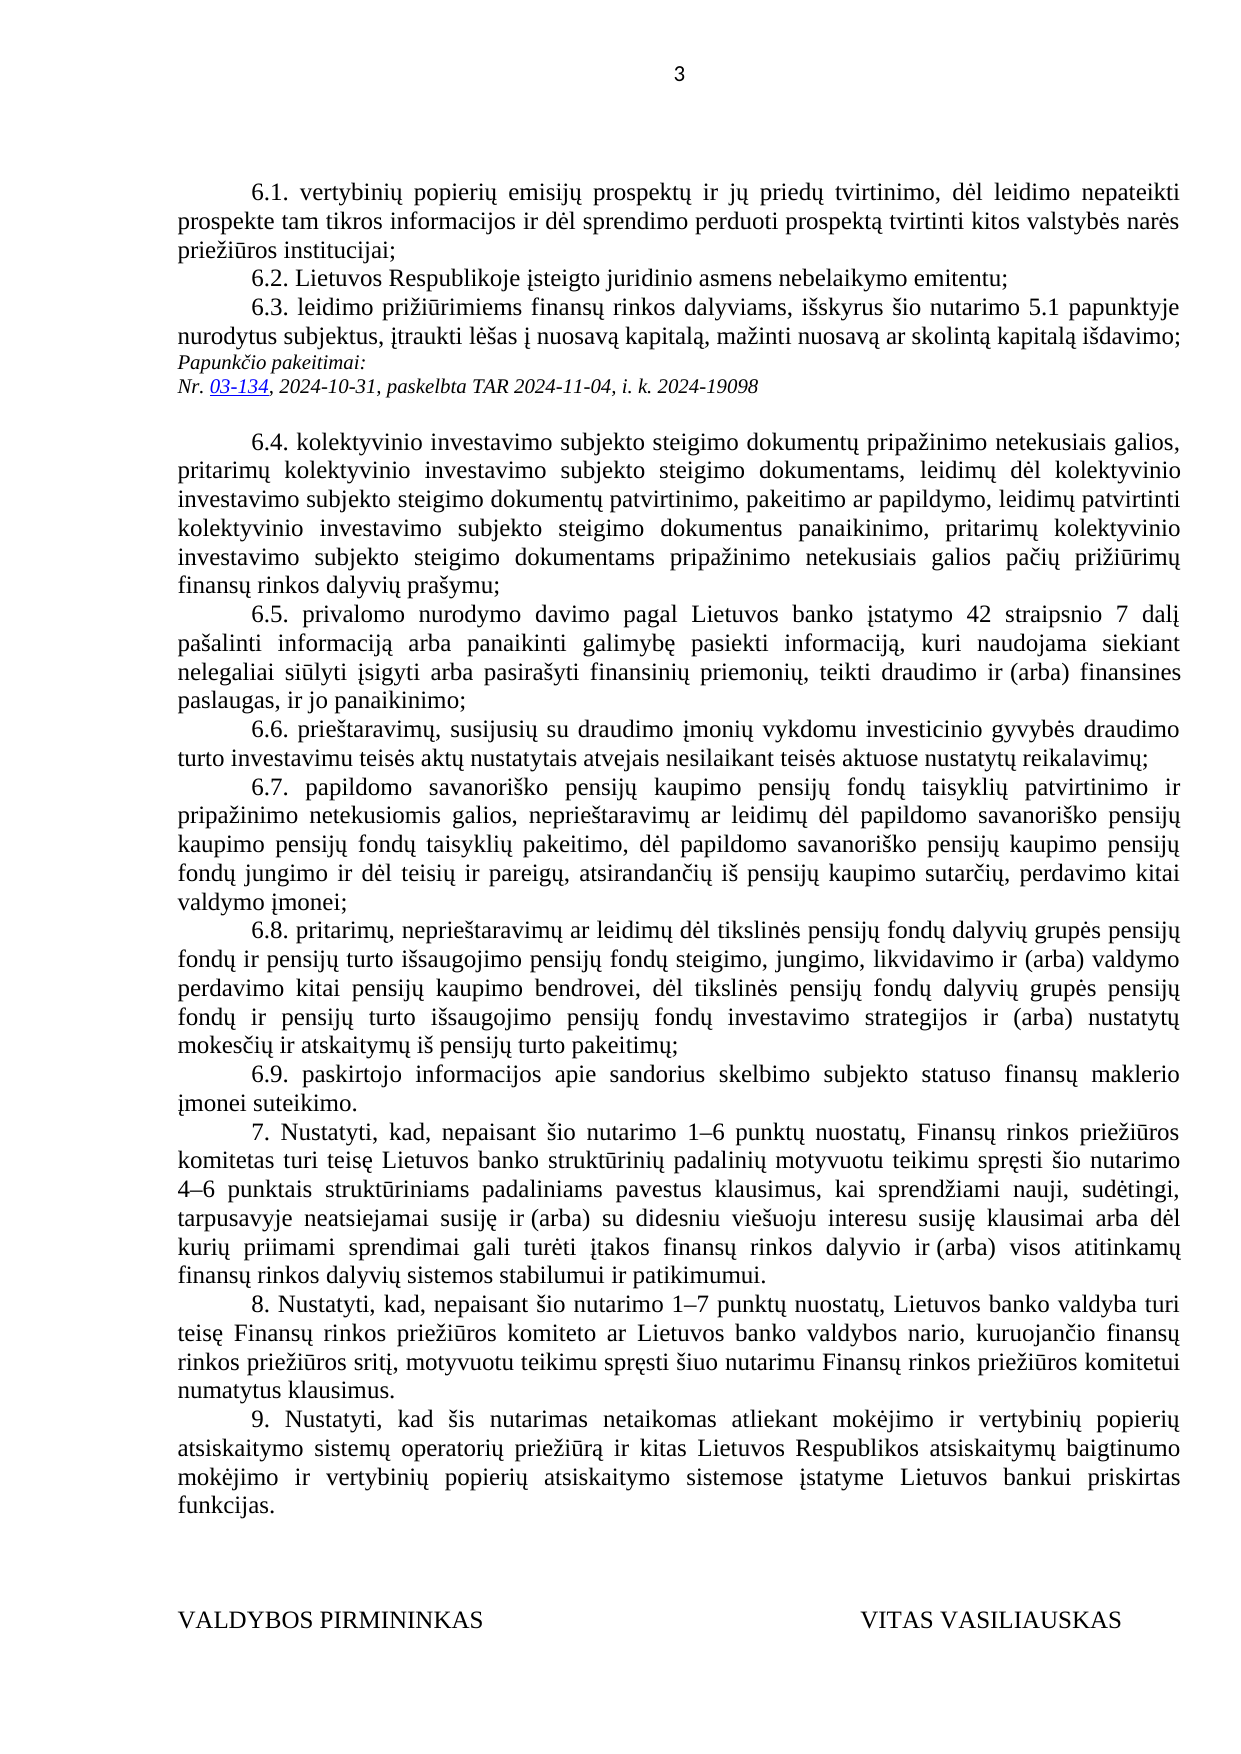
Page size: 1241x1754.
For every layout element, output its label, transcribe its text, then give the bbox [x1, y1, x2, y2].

text 6.1. vertybinių popierių emisijų prospektų ir jų priedų tvirtinimo, dėl leidimo nepateikti prospekte tam tikros informacijos ir dėl sprendimo perduoti prospektą tvirtinti kitos valstybės narės priežiūros institucijai; [177, 177, 1181, 263]
text 6.4. kolektyvinio investavimo subjekto steigimo dokumentų pripažinimo netekusiais galios, pritarimų kolektyvinio investavimo subjekto steigimo dokumentams, leidimų dėl kolektyvinio investavimo subjekto steigimo dokumentų patvirtinimo, pakeitimo ar papildymo, leidimų patvirtinti kolektyvinio investavimo subjekto steigimo dokumentus panaikinimo, pritarimų kolektyvinio investavimo subjekto steigimo dokumentams pripažinimo netekusiais galios pačių prižiūrimų finansų rinkos dalyvių prašymu; [177, 427, 1181, 599]
text 9. Nustatyti, kad šis nutarimas netaikomas atliekant mokėjimo ir vertybinių popierių atsiskaitymo sistemų operatorių priežiūrą ir kitas Lietuvos Respublikos atsiskaitymų baigtinumo mokėjimo ir vertybinių popierių atsiskaitymo sistemose įstatyme Lietuvos bankui priskirtas funkcijas. [177, 1404, 1181, 1519]
text 6.7. papildomo savanoriško pensijų kaupimo pensijų fondų taisyklių patvirtinimo ir pripažinimo netekusiomis galios, neprieštaravimų ar leidimų dėl papildomo savanoriško pensijų kaupimo pensijų fondų taisyklių pakeitimo, dėl papildomo savanoriško pensijų kaupimo pensijų fondų jungimo ir dėl teisių ir pareigų, atsirandančių iš pensijų kaupimo sutarčių, perdavimo kitai valdymo įmonei; [177, 772, 1181, 915]
text 6.5. privalomo nurodymo davimo pagal Lietuvos banko įstatymo 42 straipsnio 7 dalį pašalinti informaciją arba panaikinti galimybę pasiekti informaciją, kuri naudojama siekiant nelegaliai siūlyti įsigyti arba pasirašyti finansinių priemonių, teikti draudimo ir (arba) finansines paslaugas, ir jo panaikinimo; [177, 599, 1181, 714]
text Nr. 03-134, 2024-10-31, paskelbta TAR 2024-11-04, i. k. 2024-19098 [177, 374, 1181, 398]
text 7. Nustatyti, kad, nepaisant šio nutarimo 1–6 punktų nuostatų, Finansų rinkos priežiūros komitetas turi teisę Lietuvos banko struktūrinių padalinių motyvuotu teikimu spręsti šio nutarimo 4–6 punktais struktūriniams padaliniams pavestus klausimus, kai sprendžiami nauji, sudėtingi, tarpusavyje neatsiejamai susiję ir (arba) su didesniu viešuoju interesu susiję klausimai arba dėl kurių priimami sprendimai gali turėti įtakos finansų rinkos dalyvio ir (arba) visos atitinkamų finansų rinkos dalyvių sistemos stabilumui ir patikimumui. [177, 1117, 1181, 1289]
text 8. Nustatyti, kad, nepaisant šio nutarimo 1–7 punktų nuostatų, Lietuvos banko valdyba turi teisę Finansų rinkos priežiūros komiteto ar Lietuvos banko valdybos nario, kuruojančio finansų rinkos priežiūros sritį, motyvuotu teikimu spręsti šiuo nutarimu Finansų rinkos priežiūros komitetui numatytus klausimus. [177, 1289, 1181, 1404]
text Papunkčio pakeitimai: [177, 350, 1181, 374]
text 6.9. paskirtojo informacijos apie sandorius skelbimo subjekto statuso finansų maklerio įmonei suteikimo. [177, 1059, 1181, 1117]
text 6.6. prieštaravimų, susijusių su draudimo įmonių vykdomu investicinio gyvybės draudimo turto investavimu teisės aktų nustatytais atvejais nesilaikant teisės aktuose nustatytų reikalavimų; [177, 714, 1181, 772]
text 6.2. Lietuvos Respublikoje įsteigto juridinio asmens nebelaikymo emitentu; [177, 263, 1181, 292]
text 6.8. pritarimų, neprieštaravimų ar leidimų dėl tikslinės pensijų fondų dalyvių grupės pensijų fondų ir pensijų turto išsaugojimo pensijų fondų steigimo, jungimo, likvidavimo ir (arba) valdymo perdavimo kitai pensijų kaupimo bendrovei, dėl tikslinės pensijų fondų dalyvių grupės pensijų fondų ir pensijų turto išsaugojimo pensijų fondų investavimo strategijos ir (arba) nustatytų mokesčių ir atskaitymų iš pensijų turto pakeitimų; [177, 915, 1181, 1059]
text Valdybos pirmininkas Vitas Vasiliauskas [177, 1605, 1181, 1634]
text 6.3. leidimo prižiūrimiems finansų rinkos dalyviams, išskyrus šio nutarimo 5.1 papunktyje nurodytus subjektus, įtraukti lėšas į nuosavą kapitalą, mažinti nuosavą ar skolintą kapitalą išdavimo; [177, 292, 1181, 350]
